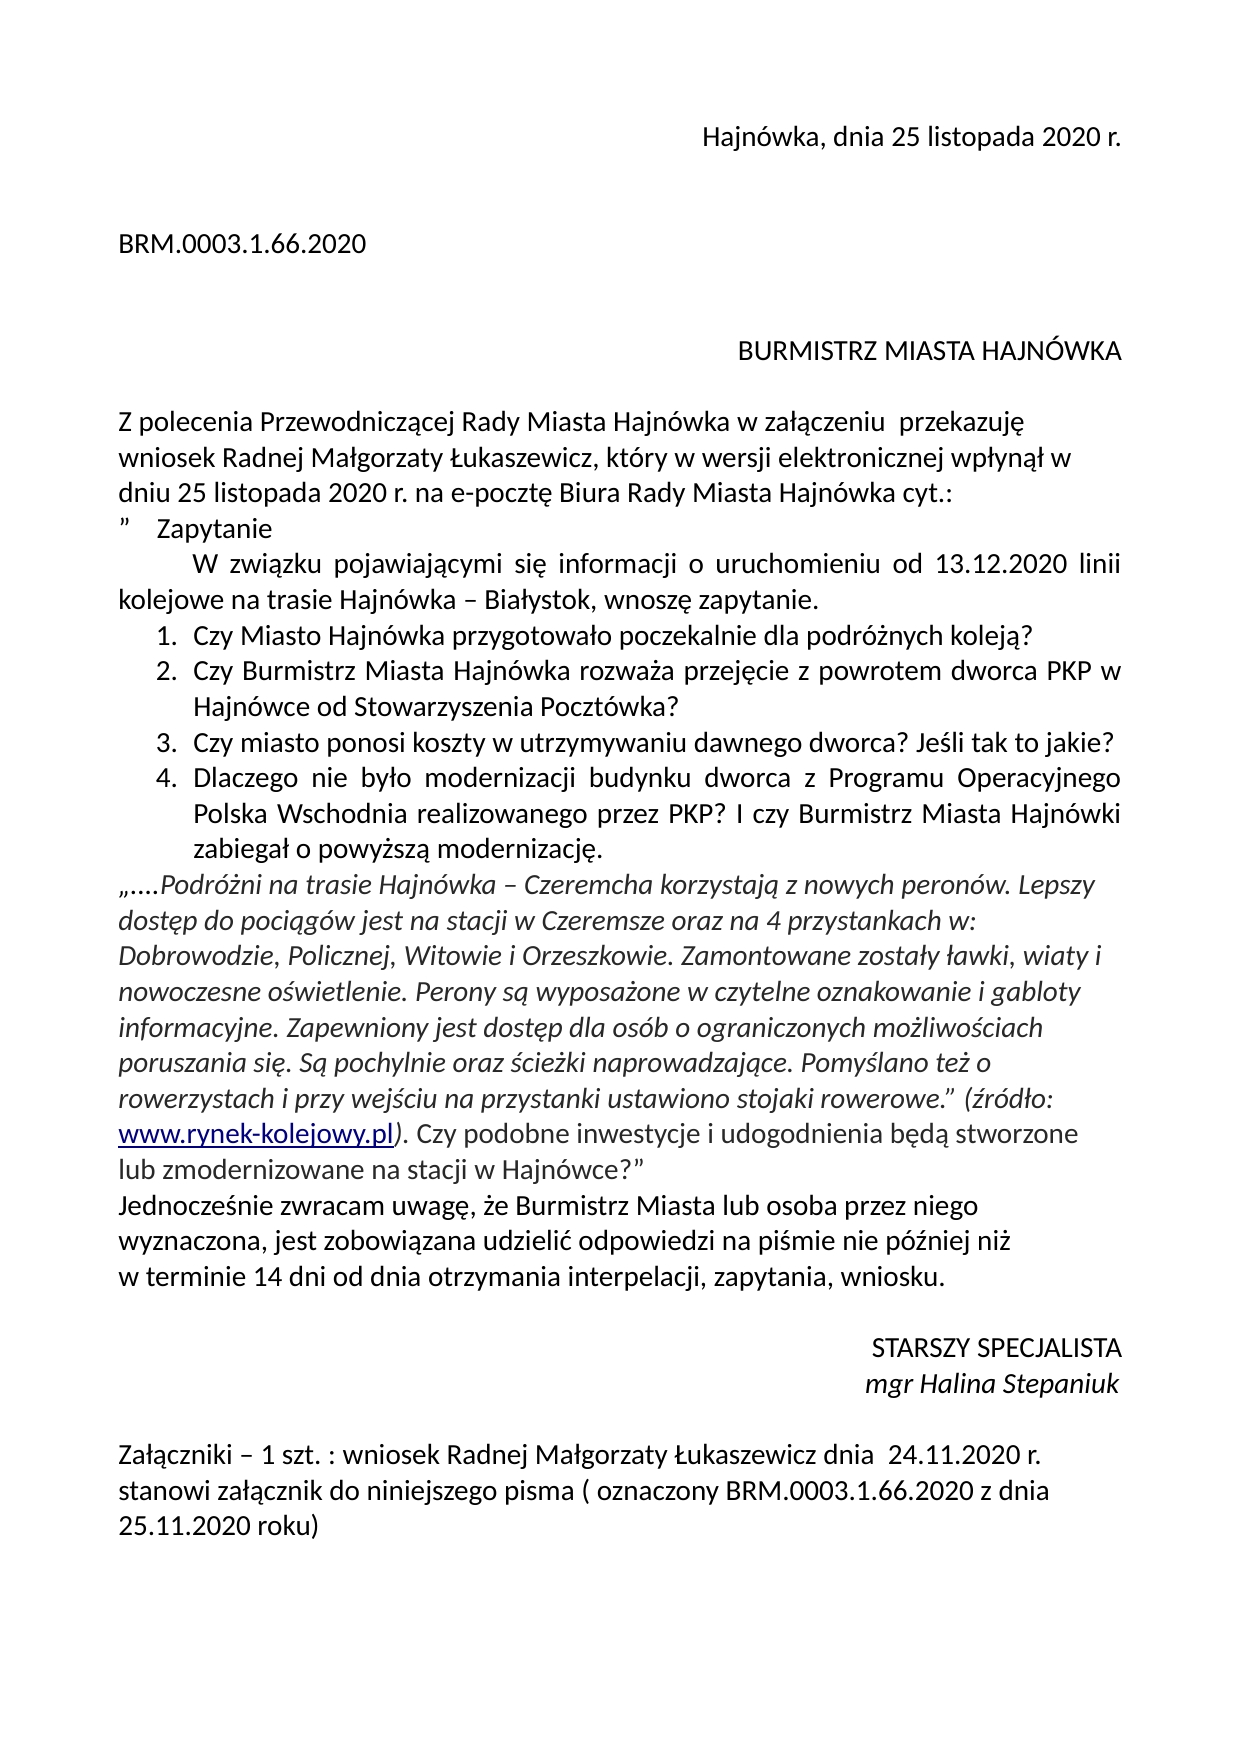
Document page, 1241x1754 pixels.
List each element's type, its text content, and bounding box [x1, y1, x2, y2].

text „....Podróżni na trasie Hajnówka – Czeremcha korzystają z nowych peronów. Lepszy dostęp do pociągów jest na stacji w Czeremsze oraz na 4 przystankach w: Dobrowodzie, Policznej, Witowie i Orzeszkowie. Zamontowane zostały ławki, wiaty i nowoczesne oświetlenie. Perony są wyposażone w czytelne oznakowanie i gabloty informacyjne. Zapewniony jest dostęp dla osób o ograniczonych możliwościach poruszania się. Są pochylnie oraz ścieżki naprowadzające. Pomyślano też o rowerzystach i przy wejściu na przystanki ustawiono stojaki rowerowe.” (źródło: www.rynek-kolejowy.pl). Czy podobne inwestycje i udogodnienia będą stworzone lub zmodernizowane na stacji w Hajnówce?” [118, 866, 1122, 1187]
text mgr Halina Stepaniuk [118, 1365, 1122, 1401]
text BURMISTRZ MIASTA HAJNÓWKA [118, 332, 1122, 367]
text W związku pojawiającymi się informacji o uruchomieniu od 13.12.2020 linii kolejowe na trasie Hajnówka – Białystok, wnoszę zapytanie. [118, 546, 1122, 617]
text Jednocześnie zwracam uwagę, że Burmistrz Miasta lub osoba przez niego wyznaczona, jest zobowiązana udzielić odpowiedzi na piśmie nie później niż w terminie 14 dni od dnia otrzymania interpelacji, zapytania, wniosku. [118, 1187, 1122, 1294]
text Załączniki – 1 szt. : wniosek Radnej Małgorzaty Łukaszewicz dnia 24.11.2020 r. stanowi załącznik do niniejszego pisma ( oznaczony BRM.0003.1.66.2020 z dnia 25.11.2020 roku) [118, 1436, 1122, 1543]
list Czy miasto ponosi koszty w utrzymywaniu dawnego dworca? Jeśli tak to jakie? [156, 724, 1122, 759]
text Hajnówka, dnia 25 listopada 2020 r. [118, 118, 1122, 154]
list Czy Miasto Hajnówka przygotowało poczekalnie dla podróżnych koleją? [156, 617, 1122, 652]
list Dlaczego nie było modernizacji budynku dworca z Programu Operacyjnego Polska Wschodnia realizowanego przez PKP? I czy Burmistrz Miasta Hajnówki zabiegał o powyższą modernizację. [156, 759, 1122, 866]
text Z polecenia Przewodniczącej Rady Miasta Hajnówka w załączeniu przekazuję wniosek Radnej Małgorzaty Łukaszewicz, który w wersji elektronicznej wpłynął w dniu 25 listopada 2020 r. na e-pocztę Biura Rady Miasta Hajnówka cyt.: ” Zapytanie [118, 403, 1122, 546]
text STARSZY SPECJALISTA [118, 1329, 1122, 1365]
list Czy Burmistrz Miasta Hajnówka rozważa przejęcie z powrotem dworca PKP w Hajnówce od Stowarzyszenia Pocztówka? [156, 652, 1122, 724]
text BRM.0003.1.66.2020 [118, 225, 1122, 261]
